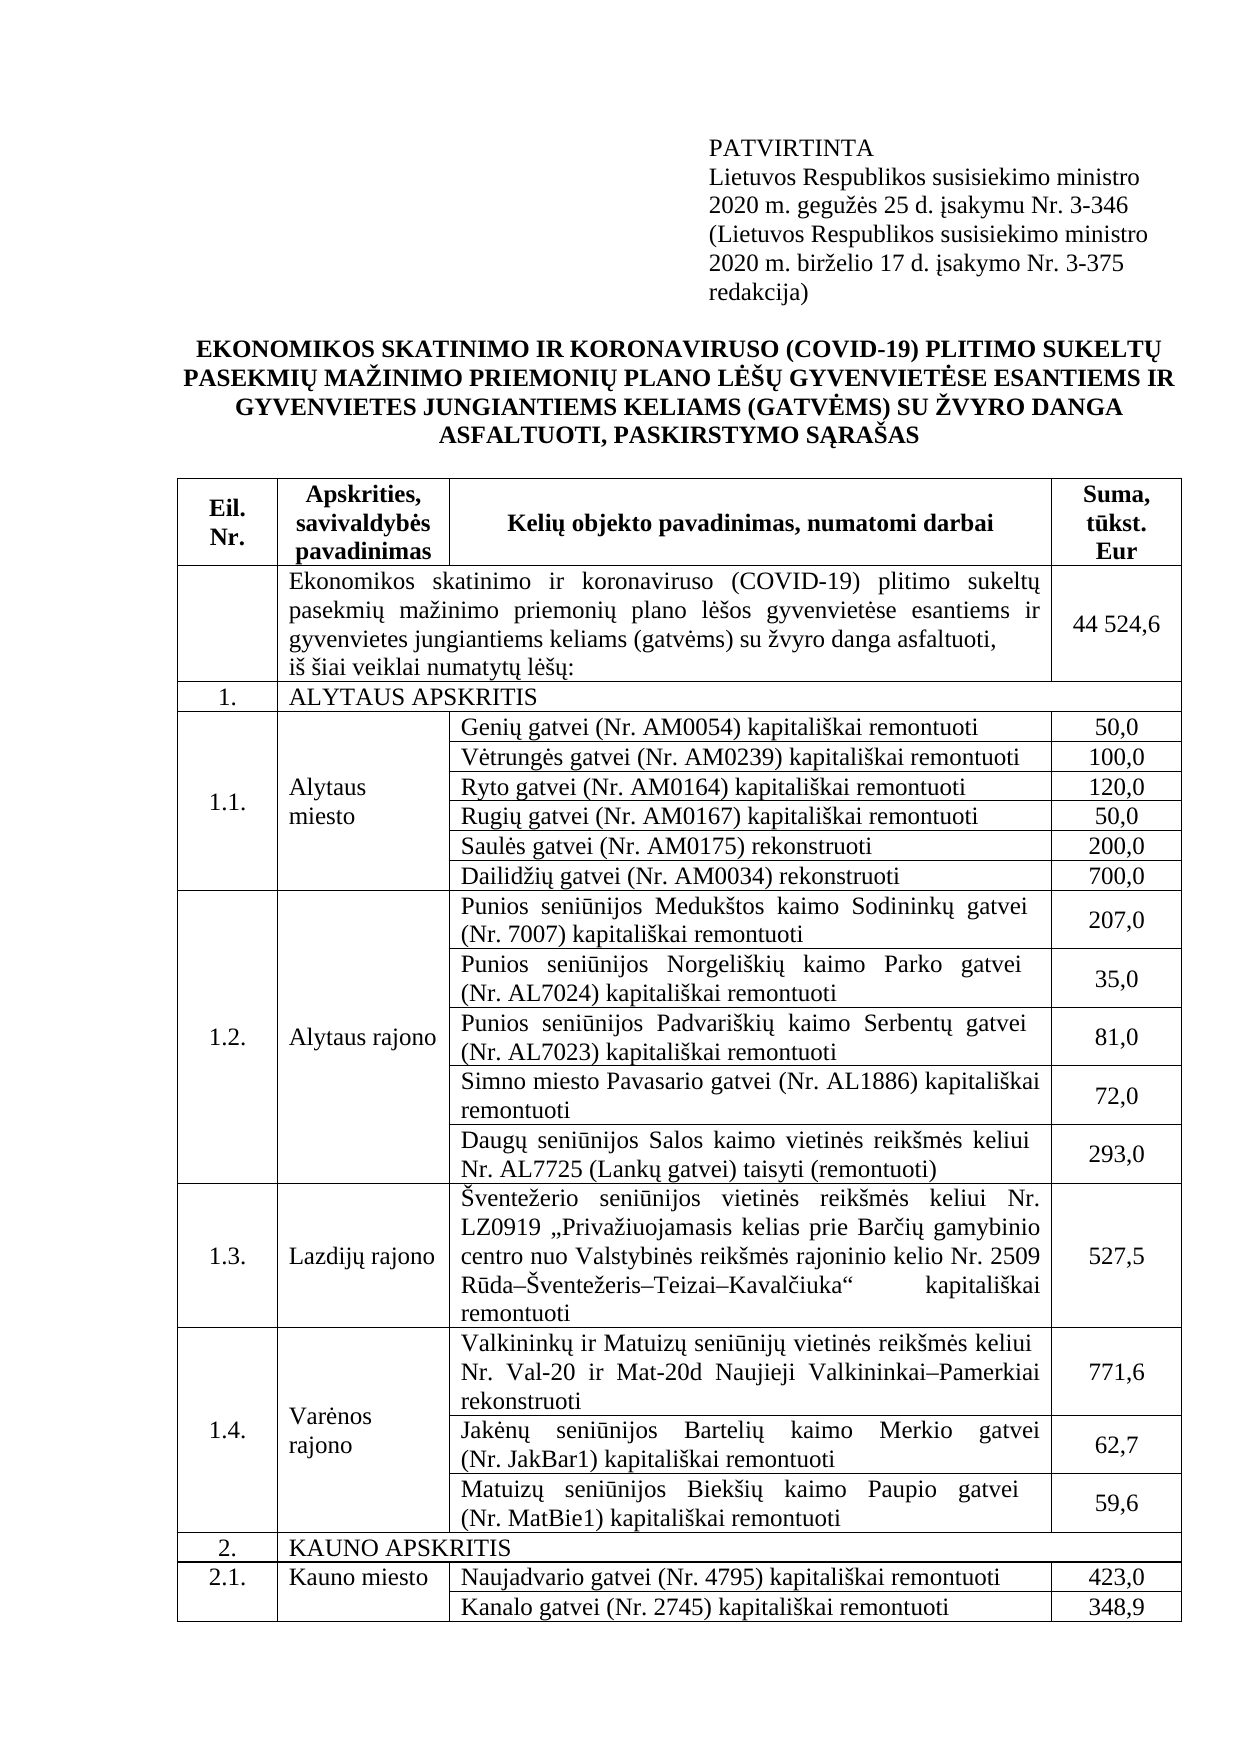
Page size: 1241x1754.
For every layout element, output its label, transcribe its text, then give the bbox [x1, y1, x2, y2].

text EKONOMIKOS SKATINIMO IR KORONAVIRUSO (COVID-19) PLITIMO SUKELTŲ PASEKMIŲ MAŽINIMO PRIEMONIŲ PLANO LĖŠŲ gyvenvietėse esantiems ir gyvenvietes jungiantiems keliams (gatvėms) su žvyro danga asfaltuoti, Paskirstymo SĄRAŠAS [177, 334, 1181, 449]
table_cell 423,0 [1052, 1563, 1181, 1591]
table_cell Valkininkų ir Matuizų seniūnijų vietinės reikšmės keliui Nr. Val-20 ir Mat-20d Naujieji Valkininkai–Pamerkiai rekonstruoti [450, 1328, 1051, 1414]
table_cell Varėnos rajono [278, 1328, 449, 1532]
table_cell Ryto gatvei (Nr. AM0164) kapitališkai remontuoti [450, 772, 1051, 800]
table_cell Alytaus miesto [278, 712, 449, 890]
table_cell Alytaus rajono [278, 891, 449, 1182]
text redakcija) [694, 277, 1181, 305]
text Lietuvos Respublikos susisiekimo ministro [694, 162, 1181, 190]
table_cell Dailidžių gatvei (Nr. AM0034) rekonstruoti [450, 861, 1051, 890]
text PATVIRTINTA [694, 133, 1181, 162]
table_cell 207,0 [1052, 891, 1181, 948]
table_cell 62,7 [1052, 1416, 1181, 1473]
table_cell Lazdijų rajono [278, 1184, 449, 1327]
table_cell 44 524,6 [1052, 566, 1181, 681]
table_cell 2.1. [178, 1563, 277, 1621]
table_cell 527,5 [1052, 1184, 1181, 1327]
table_cell 50,0 [1052, 801, 1181, 830]
text 2020 m. gegužės 25 d. įsakymu Nr. 3-346 [694, 190, 1181, 219]
table_cell Matuizų seniūnijos Biekšių kaimo Paupio gatvei (Nr. MatBie1) kapitališkai remontuoti [450, 1474, 1051, 1532]
table_cell Kauno miesto [278, 1563, 449, 1621]
table_cell 1.1. [178, 712, 277, 890]
table_cell 700,0 [1052, 861, 1181, 890]
table_cell Kanalo gatvei (Nr. 2745) kapitališkai remontuoti [450, 1592, 1051, 1621]
table_cell Simno miesto Pavasario gatvei (Nr. AL1886) kapitališkai remontuoti [450, 1066, 1051, 1124]
table_cell 200,0 [1052, 831, 1181, 860]
table_cell Daugų seniūnijos Salos kaimo vietinės reikšmės keliui Nr. AL7725 (Lankų gatvei) taisyti (remontuoti) [450, 1125, 1051, 1182]
table_cell 1.2. [178, 891, 277, 1182]
table_cell Vėtrungės gatvei (Nr. AM0239) kapitališkai remontuoti [450, 742, 1051, 771]
table_cell 1.4. [178, 1328, 277, 1532]
table_cell 2. [178, 1533, 277, 1561]
text 2020 m. birželio 17 d. įsakymo Nr. 3-375 [694, 248, 1181, 277]
table_cell 100,0 [1052, 742, 1181, 771]
table_cell [178, 566, 277, 681]
table_header Apskrities, savivaldybės pavadinimas [278, 479, 449, 565]
table_cell Punios seniūnijos Norgeliškių kaimo Parko gatvei (Nr. AL7024) kapitališkai remontuoti [450, 949, 1051, 1007]
table_cell ALYTAUS APSKRITIS [278, 682, 1181, 711]
table_cell 348,9 [1052, 1592, 1181, 1621]
table_header Eil. Nr. [178, 479, 277, 565]
table_cell Genių gatvei (Nr. AM0054) kapitališkai remontuoti [450, 712, 1051, 741]
table_header Kelių objekto pavadinimas, numatomi darbai [450, 479, 1051, 565]
table_cell Jakėnų seniūnijos Bartelių kaimo Merkio gatvei (Nr. JakBar1) kapitališkai remontuoti [450, 1416, 1051, 1473]
table_cell 293,0 [1052, 1125, 1181, 1182]
table_cell 1. [178, 682, 277, 711]
table_cell 81,0 [1052, 1008, 1181, 1065]
table_cell 1.3. [178, 1184, 277, 1327]
table_cell Ekonomikos skatinimo ir koronaviruso (COVID-19) plitimo sukeltų pasekmių mažinimo priemonių plano lėšos gyvenvietėse esantiems ir gyvenvietes jungiantiems keliams (gatvėms) su žvyro danga asfaltuoti, iš šiai veiklai numatytų lėšų: [278, 566, 1051, 681]
text (Lietuvos Respublikos susisiekimo ministro [694, 219, 1181, 248]
table_cell 771,6 [1052, 1328, 1181, 1414]
table_cell Rugių gatvei (Nr. AM0167) kapitališkai remontuoti [450, 801, 1051, 830]
table_cell Punios seniūnijos Medukštos kaimo Sodininkų gatvei (Nr. 7007) kapitališkai remontuoti [450, 891, 1051, 948]
table_cell 59,6 [1052, 1474, 1181, 1532]
table_cell Punios seniūnijos Padvariškių kaimo Serbentų gatvei (Nr. AL7023) kapitališkai remontuoti [450, 1008, 1051, 1065]
table_cell Naujadvario gatvei (Nr. 4795) kapitališkai remontuoti [450, 1563, 1051, 1591]
table_cell 50,0 [1052, 712, 1181, 741]
table_cell 120,0 [1052, 772, 1181, 800]
table_cell 72,0 [1052, 1066, 1181, 1124]
table_cell Šventežerio seniūnijos vietinės reikšmės keliui Nr. LZ0919 „Privažiuojamasis kelias prie Barčių gamybinio centro nuo Valstybinės reikšmės rajoninio kelio Nr. 2509 Rūda–Šventežeris–Teizai–Kavalčiuka“ kapitališkai remontuoti [450, 1184, 1051, 1327]
table_cell 35,0 [1052, 949, 1181, 1007]
table_header Suma, tūkst. Eur [1052, 479, 1181, 565]
table_cell Saulės gatvei (Nr. AM0175) rekonstruoti [450, 831, 1051, 860]
table_cell KAUNO APSKRITIS [278, 1533, 1181, 1561]
